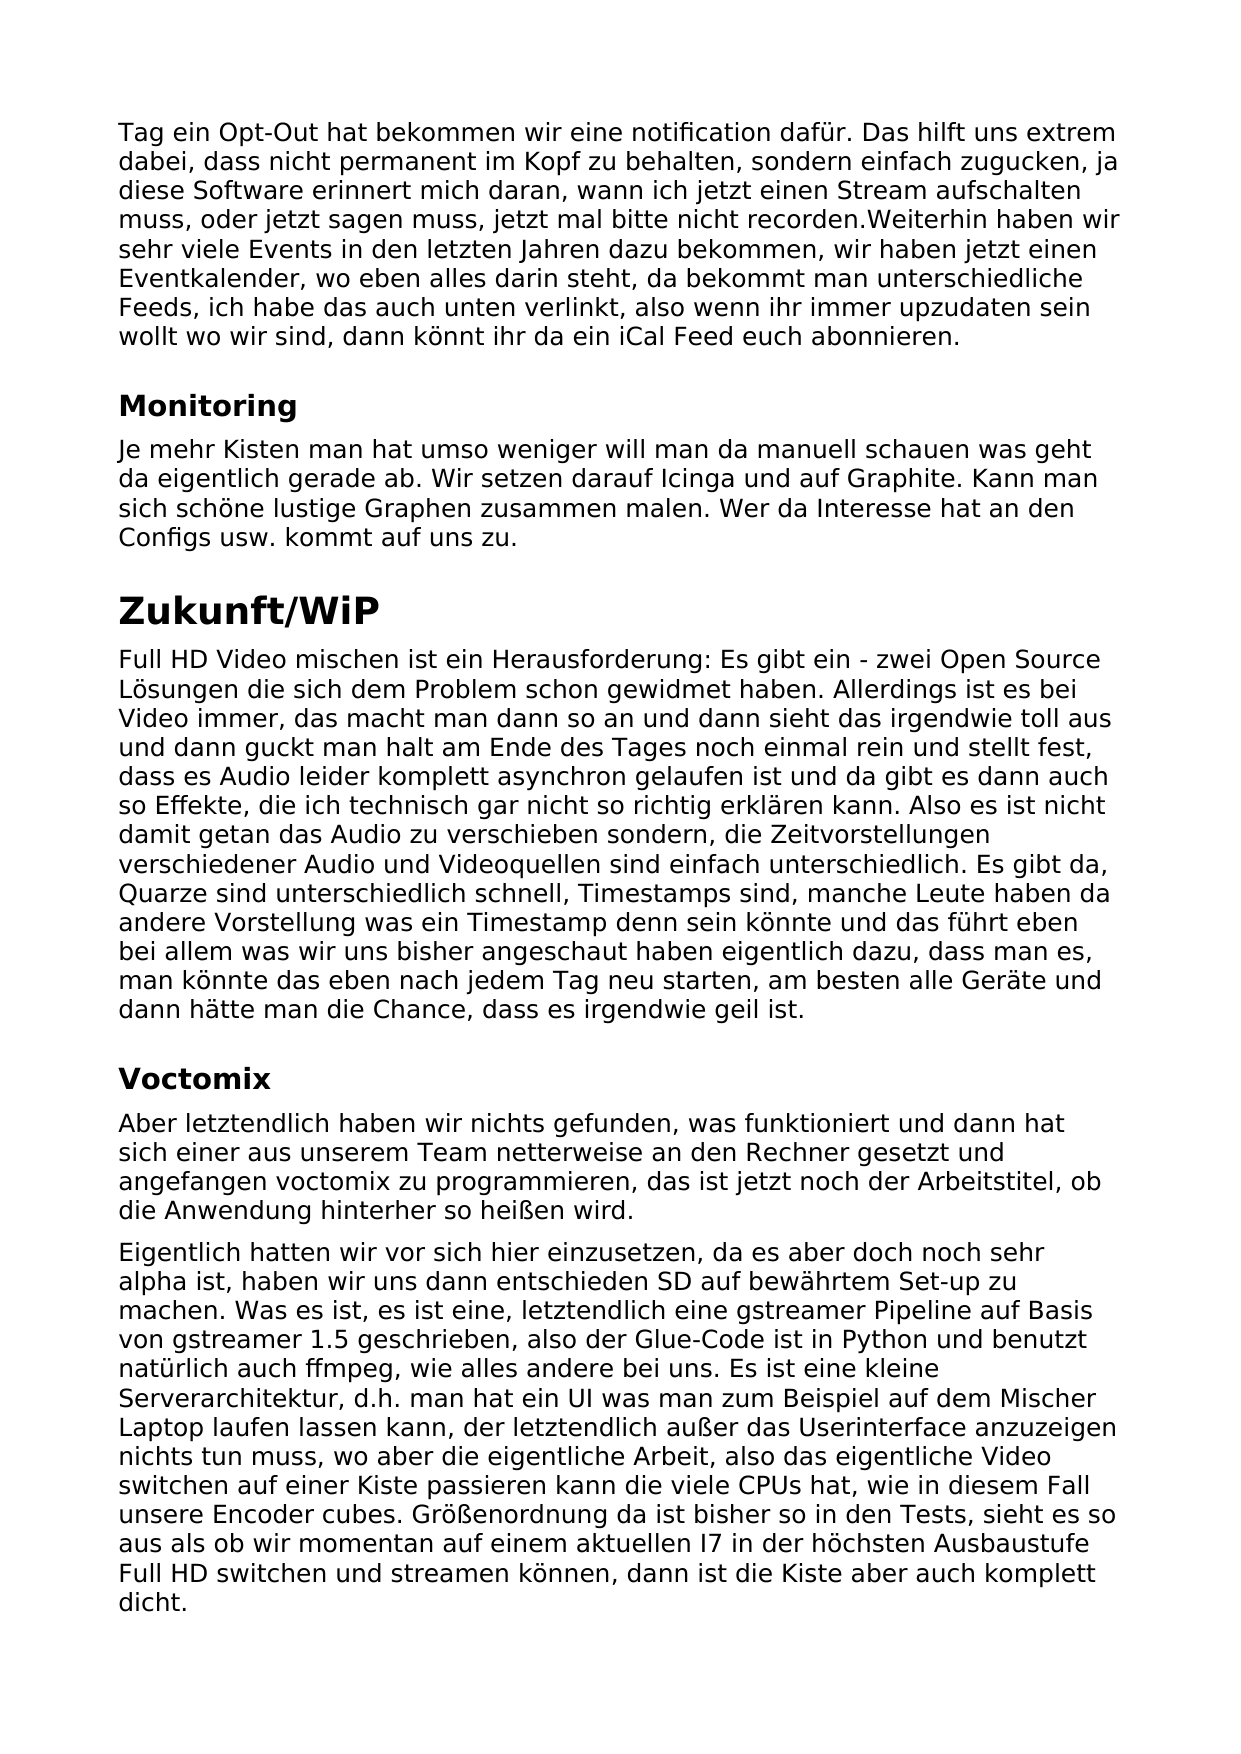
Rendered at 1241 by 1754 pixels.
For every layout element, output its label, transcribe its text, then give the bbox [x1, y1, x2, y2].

text Je mehr Kisten man hat umso weniger will man da manuell schauen was geht da eigentlich gerade ab. Wir setzen darauf Icinga und auf Graphite. Kann man sich schöne lustige Graphen zusammen malen. Wer da Interesse hat an den Configs usw. kommt auf uns zu. [118, 435, 1122, 552]
subtitle Monitoring [118, 389, 1122, 423]
subtitle Zukunft/WiP [118, 589, 1122, 633]
text Eigentlich hatten wir vor sich hier einzusetzen, da es aber doch noch sehr alpha ist, haben wir uns dann entschieden SD auf bewährtem Set-up zu machen. Was es ist, es ist eine, letztendlich eine gstreamer Pipeline auf Basis von gstreamer 1.5 geschrieben, also der Glue-Code ist in Python und benutzt natürlich auch ffmpeg, wie alles andere bei uns. Es ist eine kleine Serverarchitektur, d.h. man hat ein UI was man zum Beispiel auf dem Mischer Laptop laufen lassen kann, der letztendlich außer das Userinterface anzuzeigen nichts tun muss, wo aber die eigentliche Arbeit, also das eigentliche Video switchen auf einer Kiste passieren kann die viele CPUs hat, wie in diesem Fall unsere Encoder cubes. Größenordnung da ist bisher so in den Tests, sieht es so aus als ob wir momentan auf einem aktuellen I7 in der höchsten Ausbaustufe Full HD switchen und streamen können, dann ist die Kiste aber auch komplett dicht. [118, 1238, 1122, 1617]
text Tag ein Opt-Out hat bekommen wir eine notification dafür. Das hilft uns extrem dabei, dass nicht permanent im Kopf zu behalten, sondern einfach zugucken, ja diese Software erinnert mich daran, wann ich jetzt einen Stream aufschalten muss, oder jetzt sagen muss, jetzt mal bitte nicht recorden.Weiterhin haben wir sehr viele Events in den letzten Jahren dazu bekommen, wir haben jetzt einen Eventkalender, wo eben alles darin steht, da bekommt man unterschiedliche Feeds, ich habe das auch unten verlinkt, also wenn ihr immer upzudaten sein wollt wo wir sind, dann könnt ihr da ein iCal Feed euch abonnieren. [118, 118, 1122, 351]
subtitle Voctomix [118, 1062, 1122, 1096]
text Aber letztendlich haben wir nichts gefunden, was funktioniert und dann hat sich einer aus unserem Team netterweise an den Rechner gesetzt und angefangen voctomix zu programmieren, das ist jetzt noch der Arbeitstitel, ob die Anwendung hinterher so heißen wird. [118, 1109, 1122, 1226]
text Full HD Video mischen ist ein Herausforderung: Es gibt ein - zwei Open Source Lösungen die sich dem Problem schon gewidmet haben. Allerdings ist es bei Video immer, das macht man dann so an und dann sieht das irgendwie toll aus und dann guckt man halt am Ende des Tages noch einmal rein und stellt fest, dass es Audio leider komplett asynchron gelaufen ist und da gibt es dann auch so Effekte, die ich technisch gar nicht so richtig erklären kann. Also es ist nicht damit getan das Audio zu verschieben sondern, die Zeitvorstellungen verschiedener Audio und Videoquellen sind einfach unterschiedlich. Es gibt da, Quarze sind unterschiedlich schnell, Timestamps sind, manche Leute haben da andere Vorstellung was ein Timestamp denn sein könnte und das führt eben bei allem was wir uns bisher angeschaut haben eigentlich dazu, dass man es, man könnte das eben nach jedem Tag neu starten, am besten alle Geräte und dann hätte man die Chance, dass es irgendwie geil ist. [118, 646, 1122, 1025]
